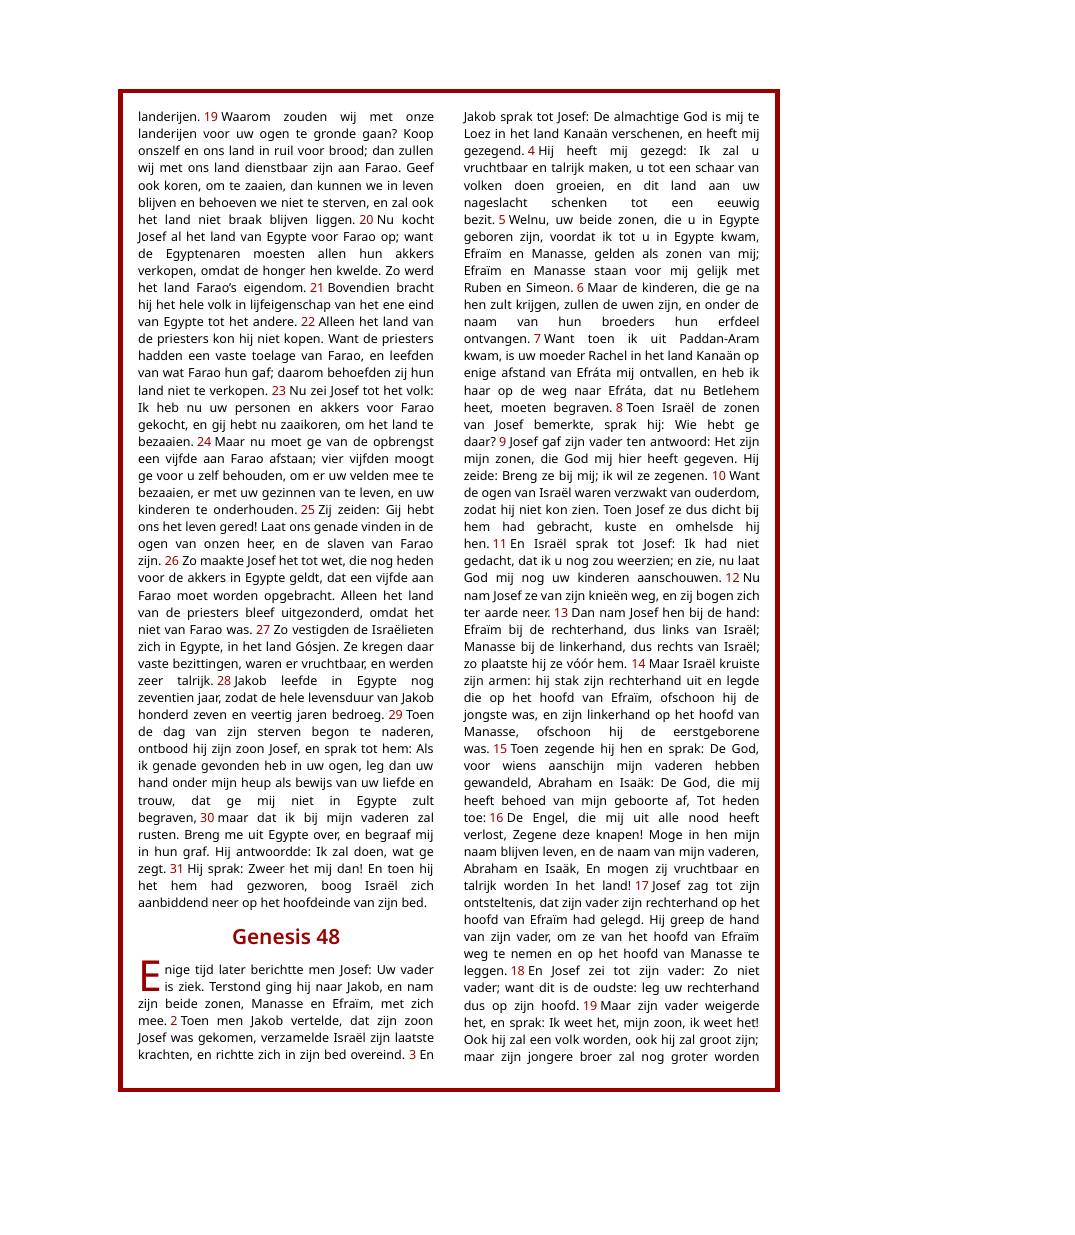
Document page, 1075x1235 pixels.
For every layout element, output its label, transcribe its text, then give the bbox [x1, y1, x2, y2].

text Enige tijd later berichtte men Josef: Uw vader is ziek. Terstond ging hij naar Jakob, en nam zijn beide zonen, Manasse en Efraïm, met zich mee. 2 Toen men Jakob vertelde, dat zijn zoon Josef was gekomen, verzamelde Israël zijn laatste krachten, en richtte zich in zijn bed overeind. 3 En [138, 961, 434, 1063]
text landerijen. 19 Waarom zouden wij met onze landerijen voor uw ogen te gronde gaan? Koop onszelf en ons land in ruil voor brood; dan zullen wij met ons land dienstbaar zijn aan Farao. Geef ook koren, om te zaaien, dan kunnen we in leven blijven en behoeven we niet te sterven, en zal ook het land niet braak blijven liggen. 20 Nu kocht Josef al het land van Egypte voor Farao op; want de Egyptenaren moesten allen hun akkers verkopen, omdat de honger hen kwelde. Zo werd het land Farao’s eigendom. 21 Bovendien bracht hij het hele volk in lijfeigenschap van het ene eind van Egypte tot het andere. 22 Alleen het land van de priesters kon hij niet kopen. Want de priesters hadden een vaste toelage van Farao, en leefden van wat Farao hun gaf; daarom behoefden zij hun land niet te verkopen. 23 Nu zei Josef tot het volk: Ik heb nu uw personen en akkers voor Farao gekocht, en gij hebt nu zaaikoren, om het land te bezaaien. 24 Maar nu moet ge van de opbrengst een vijfde aan Farao afstaan; vier vijfden moogt ge voor u zelf behouden, om er uw velden mee te bezaaien, er met uw gezinnen van te leven, en uw kinderen te onderhouden. 25 Zij zeiden: Gij hebt ons het leven gered! Laat ons genade vinden in de ogen van onzen heer, en de slaven van Farao zijn. 26 Zo maakte Josef het tot wet, die nog heden voor de akkers in Egypte geldt, dat een vijfde aan Farao moet worden opgebracht. Alleen het land van de priesters bleef uitgezonderd, omdat het niet van Farao was. 27 Zo vestigden de Israëlieten zich in Egypte, in het land Gósjen. Ze kregen daar vaste bezittingen, waren er vruchtbaar, en werden zeer talrijk. 28 Jakob leefde in Egypte nog zeventien jaar, zodat de hele levensduur van Jakob honderd zeven en veertig jaren bedroeg. 29 Toen de dag van zijn sterven begon te naderen, ontbood hij zijn zoon Josef, en sprak tot hem: Als ik genade gevonden heb in uw ogen, leg dan uw hand onder mijn heup als bewijs van uw liefde en trouw, dat ge mij niet in Egypte zult begraven, 30 maar dat ik bij mijn vaderen zal rusten. Breng me uit Egypte over, en begraaf mij in hun graf. Hij antwoordde: Ik zal doen, wat ge zegt. 31 Hij sprak: Zweer het mij dan! En toen hij het hem had gezworen, boog Israël zich aanbiddend neer op het hoofdeinde van zijn bed. [138, 108, 434, 911]
subtitle Genesis 48 [138, 922, 434, 950]
text Jakob sprak tot Josef: De almachtige God is mij te Loez in het land Kanaän verschenen, en heeft mij gezegend. 4 Hij heeft mij gezegd: Ik zal u vruchtbaar en talrijk maken, u tot een schaar van volken doen groeien, en dit land aan uw nageslacht schenken tot een eeuwig bezit. 5 Welnu, uw beide zonen, die u in Egypte geboren zijn, voordat ik tot u in Egypte kwam, Efraïm en Manasse, gelden als zonen van mij; Efraïm en Manasse staan voor mij gelijk met Ruben en Simeon. 6 Maar de kinderen, die ge na hen zult krijgen, zullen de uwen zijn, en onder de naam van hun broeders hun erfdeel ontvangen. 7 Want toen ik uit Paddan-Aram kwam, is uw moeder Rachel in het land Kanaän op enige afstand van Efráta mij ontvallen, en heb ik haar op de weg naar Efráta, dat nu Betlehem heet, moeten begraven. 8 Toen Israël de zonen van Josef bemerkte, sprak hij: Wie hebt ge daar? 9 Josef gaf zijn vader ten antwoord: Het zijn mijn zonen, die God mij hier heeft gegeven. Hij zeide: Breng ze bij mij; ik wil ze zegenen. 10 Want de ogen van Israël waren verzwakt van ouderdom, zodat hij niet kon zien. Toen Josef ze dus dicht bij hem had gebracht, kuste en omhelsde hij hen. 11 En Israël sprak tot Josef: Ik had niet gedacht, dat ik u nog zou weerzien; en zie, nu laat God mij nog uw kinderen aanschouwen. 12 Nu nam Josef ze van zijn knieën weg, en zij bogen zich ter aarde neer. 13 Dan nam Josef hen bij de hand: Efraïm bij de rechterhand, dus links van Israël; Manasse bij de linkerhand, dus rechts van Israël; zo plaatste hij ze vóór hem. 14 Maar Israël kruiste zijn armen: hij stak zijn rechterhand uit en legde die op het hoofd van Efraïm, ofschoon hij de jongste was, en zijn linkerhand op het hoofd van Manasse, ofschoon hij de eerstgeborene was. 15 Toen zegende hij hen en sprak: De God, voor wiens aanschijn mijn vaderen hebben gewandeld, Abraham en Isaäk: De God, die mij heeft behoed van mijn geboorte af, Tot heden toe: 16 De Engel, die mij uit alle nood heeft verlost, Zegene deze knapen! Moge in hen mijn naam blijven leven, en de naam van mijn vaderen, Abraham en Isaäk, En mogen zij vruchtbaar en talrijk worden In het land! 17 Josef zag tot zijn ontsteltenis, dat zijn vader zijn rechterhand op het hoofd van Efraïm had gelegd. Hij greep de hand van zijn vader, om ze van het hoofd van Efraïm weg te nemen en op het hoofd van Manasse te leggen. 18 En Josef zei tot zijn vader: Zo niet vader; want dit is de oudste: leg uw rechterhand dus op zijn hoofd. 19 Maar zijn vader weigerde het, en sprak: Ik weet het, mijn zoon, ik weet het! Ook hij zal een volk worden, ook hij zal groot zijn; maar zijn jongere broer zal nog groter worden [463, 108, 760, 1065]
